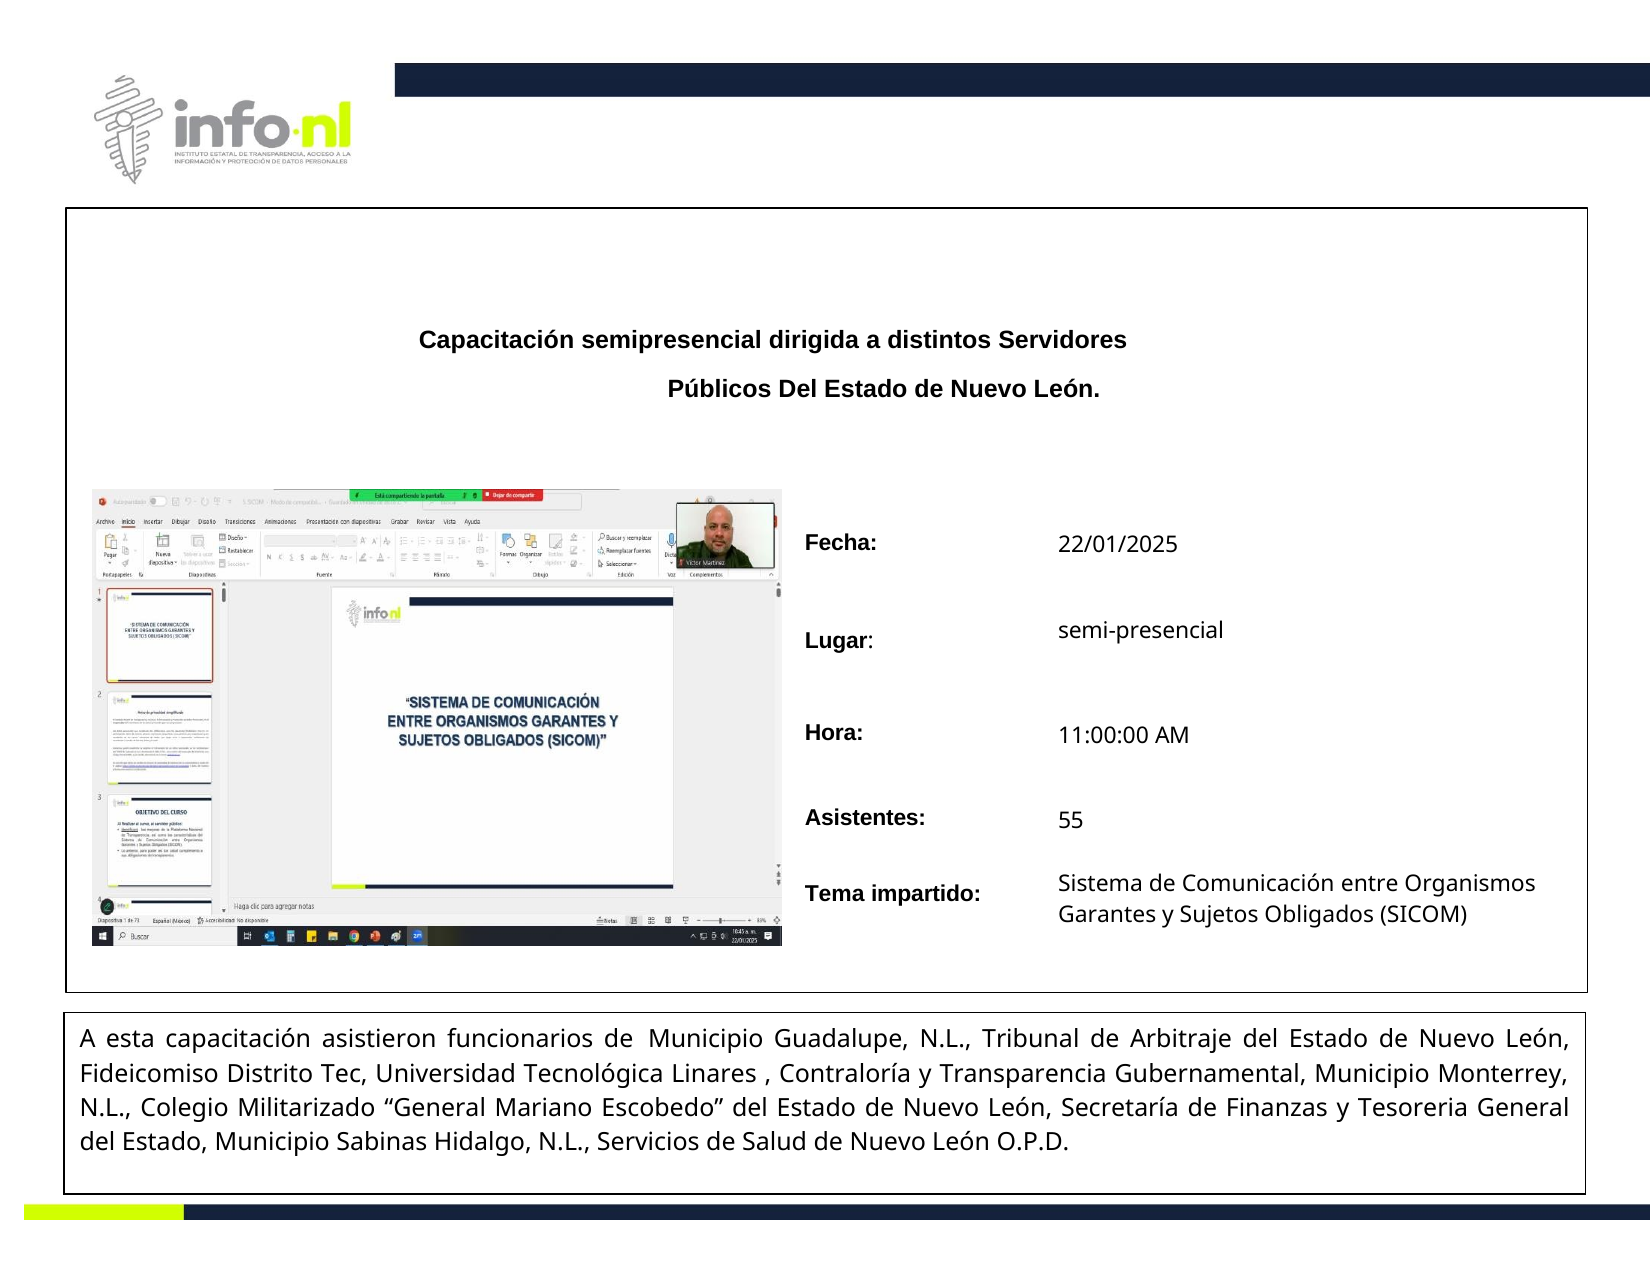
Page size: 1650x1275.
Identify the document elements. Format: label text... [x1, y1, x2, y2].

text A esta capacitación asistieron funcionarios de Municipio Guadalupe, N.L., Tribunal de Arbitraje del Estado de Nuevo León, Fideicomiso Distrito Tec, Universidad Tecnológica Linares , Contraloría y Transparencia Gubernamental, Municipio Monterrey, N.L., Colegio Militarizado “General Mariano Escobedo” del Estado de Nuevo León, Secretaría de Finanzas y Tesoreria General del Estado, Municipio Sabinas Hidalgo, N.L., Servicios de Salud de Nuevo León O.P.D. [79, 1021, 1569, 1157]
